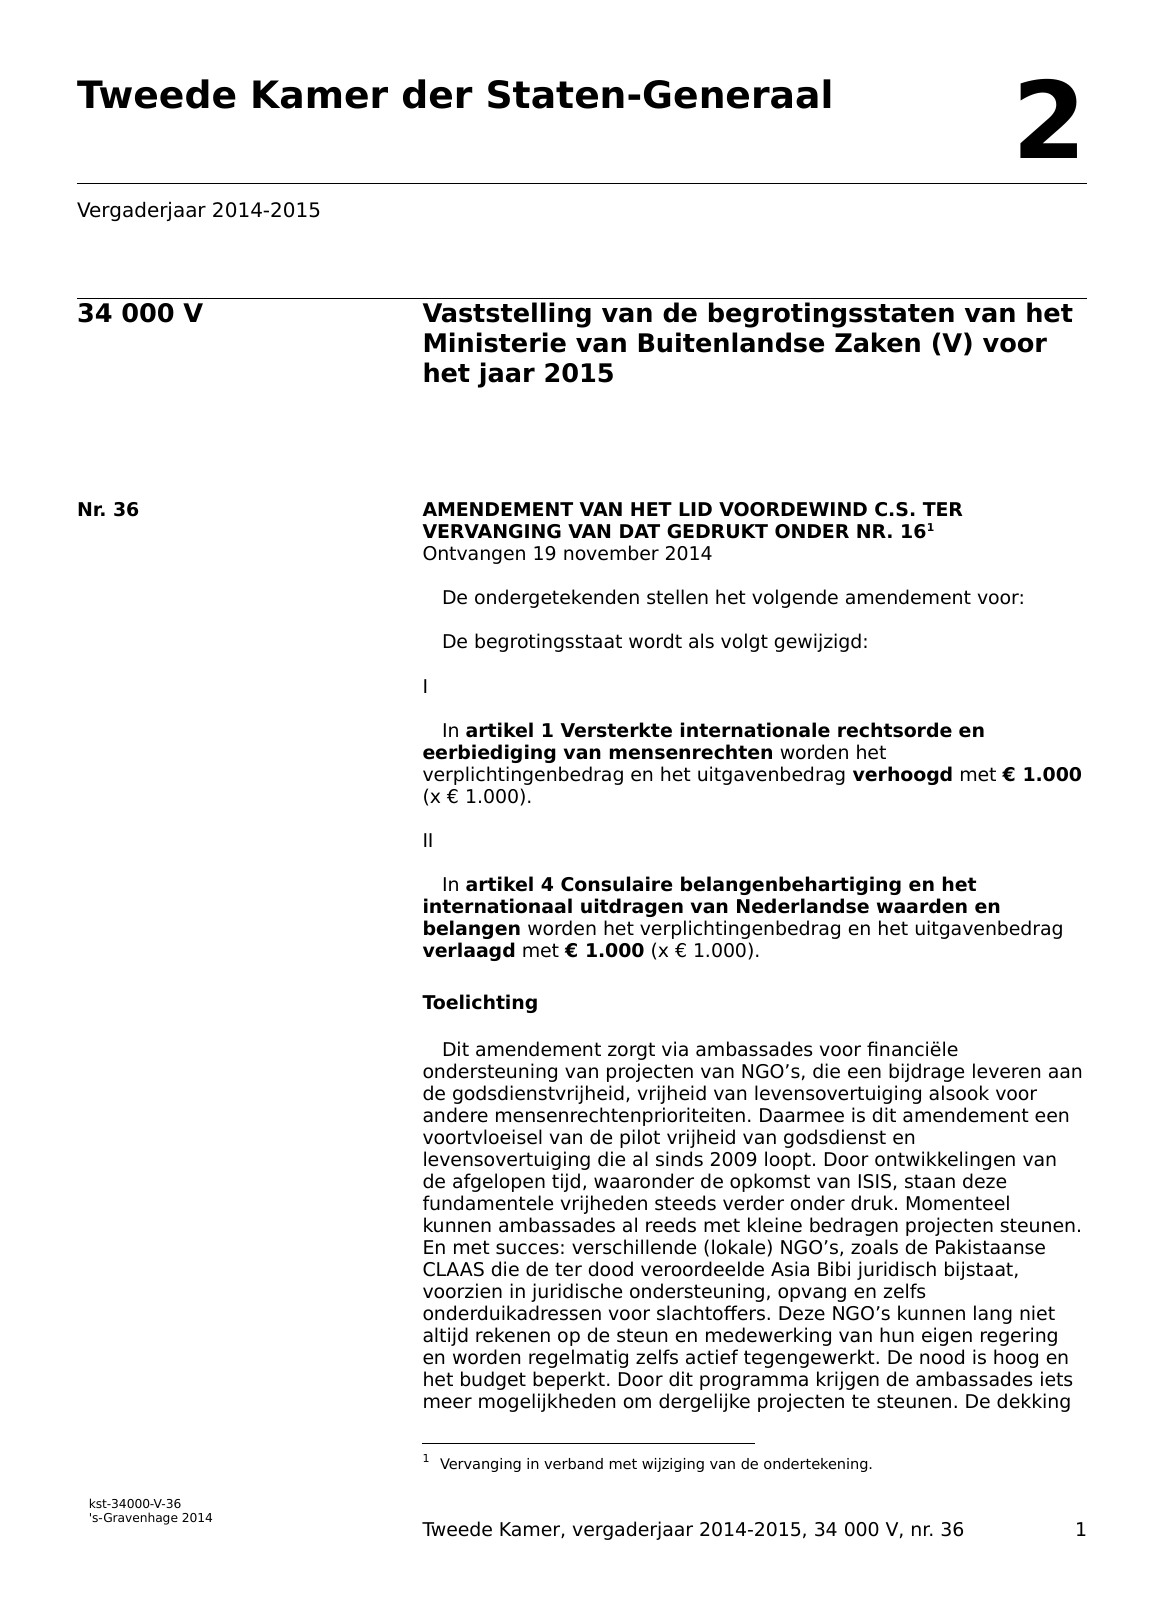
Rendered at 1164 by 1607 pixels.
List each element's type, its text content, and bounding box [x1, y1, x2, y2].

text kst-34000-V-36 [88, 1497, 323, 1511]
text Ontvangen 19 november 2014 [422, 543, 1087, 565]
table_header Tweede Kamer der Staten-Generaal [77, 59, 886, 183]
text In artikel 4 Consulaire belangenbehartiging en het internationaal uitdragen van Nederlandse waarden en belangen worden het verplichtingenbedrag en het uitgavenbedrag verlaagd met € 1.000 (x € 1.000). [422, 874, 1087, 962]
subtitle Nr. 36 AMENDEMENT VAN HET LID VOORDEWIND C.S. TER VERVANGING VAN DAT GEDRUKT ONDER NR. 16 [77, 499, 1087, 543]
text II [422, 830, 1087, 852]
text In artikel 1 Versterkte internationale rechtsorde en eerbiediging van mensenrechten worden het verplichtingenbedrag en het uitgavenbedrag verhoogd met € 1.000 (x € 1.000). [422, 720, 1087, 808]
table_cell Vergaderjaar 2014-2015 [77, 184, 1087, 298]
subtitle 34 000 V Vaststelling van de begrotingsstaten van het Ministerie van Buitenlandse Zaken (V) voor het jaar 2015 [77, 299, 1087, 388]
text De ondergetekenden stellen het volgende amendement voor: [422, 587, 1087, 609]
text I [422, 676, 1087, 697]
subtitle Toelichting [422, 992, 1087, 1014]
text Vervanging in verband met wijziging van de ondertekening. [422, 1452, 1087, 1474]
text 's-Gravenhage 2014 [88, 1511, 323, 1525]
table_header 2 [886, 59, 1087, 183]
text De begrotingsstaat wordt als volgt gewijzigd: [422, 631, 1087, 653]
text Dit amendement zorgt via ambassades voor financiële ondersteuning van projecten van NGO’s, die een bijdrage leveren aan de godsdienstvrijheid, vrijheid van levensovertuiging alsook voor andere mensenrechtenprioriteiten. Daarmee is dit amendement een voortvloeisel van de pilot vrijheid van godsdienst en levensovertuiging die al sinds 2009 loopt. Door ontwikkelingen van de afgelopen tijd, waaronder de opkomst van ISIS, staan deze fundamentele vrijheden steeds verder onder druk. Momenteel kunnen ambassades al reeds met kleine bedragen projecten steunen. En met succes: verschillende (lokale) NGO’s, zoals de Pakistaanse CLAAS die de ter dood veroordeelde Asia Bibi juridisch bijstaat, voorzien in juridische ondersteuning, opvang en zelfs onderduikadressen voor slachtoffers. Deze NGO’s kunnen lang niet altijd rekenen op de steun en medewerking van hun eigen regering en worden regelmatig zelfs actief tegengewerkt. De nood is hoog en het budget beperkt. Door dit programma krijgen de ambassades iets meer mogelijkheden om dergelijke projecten te steunen. De dekking [422, 1039, 1087, 1412]
